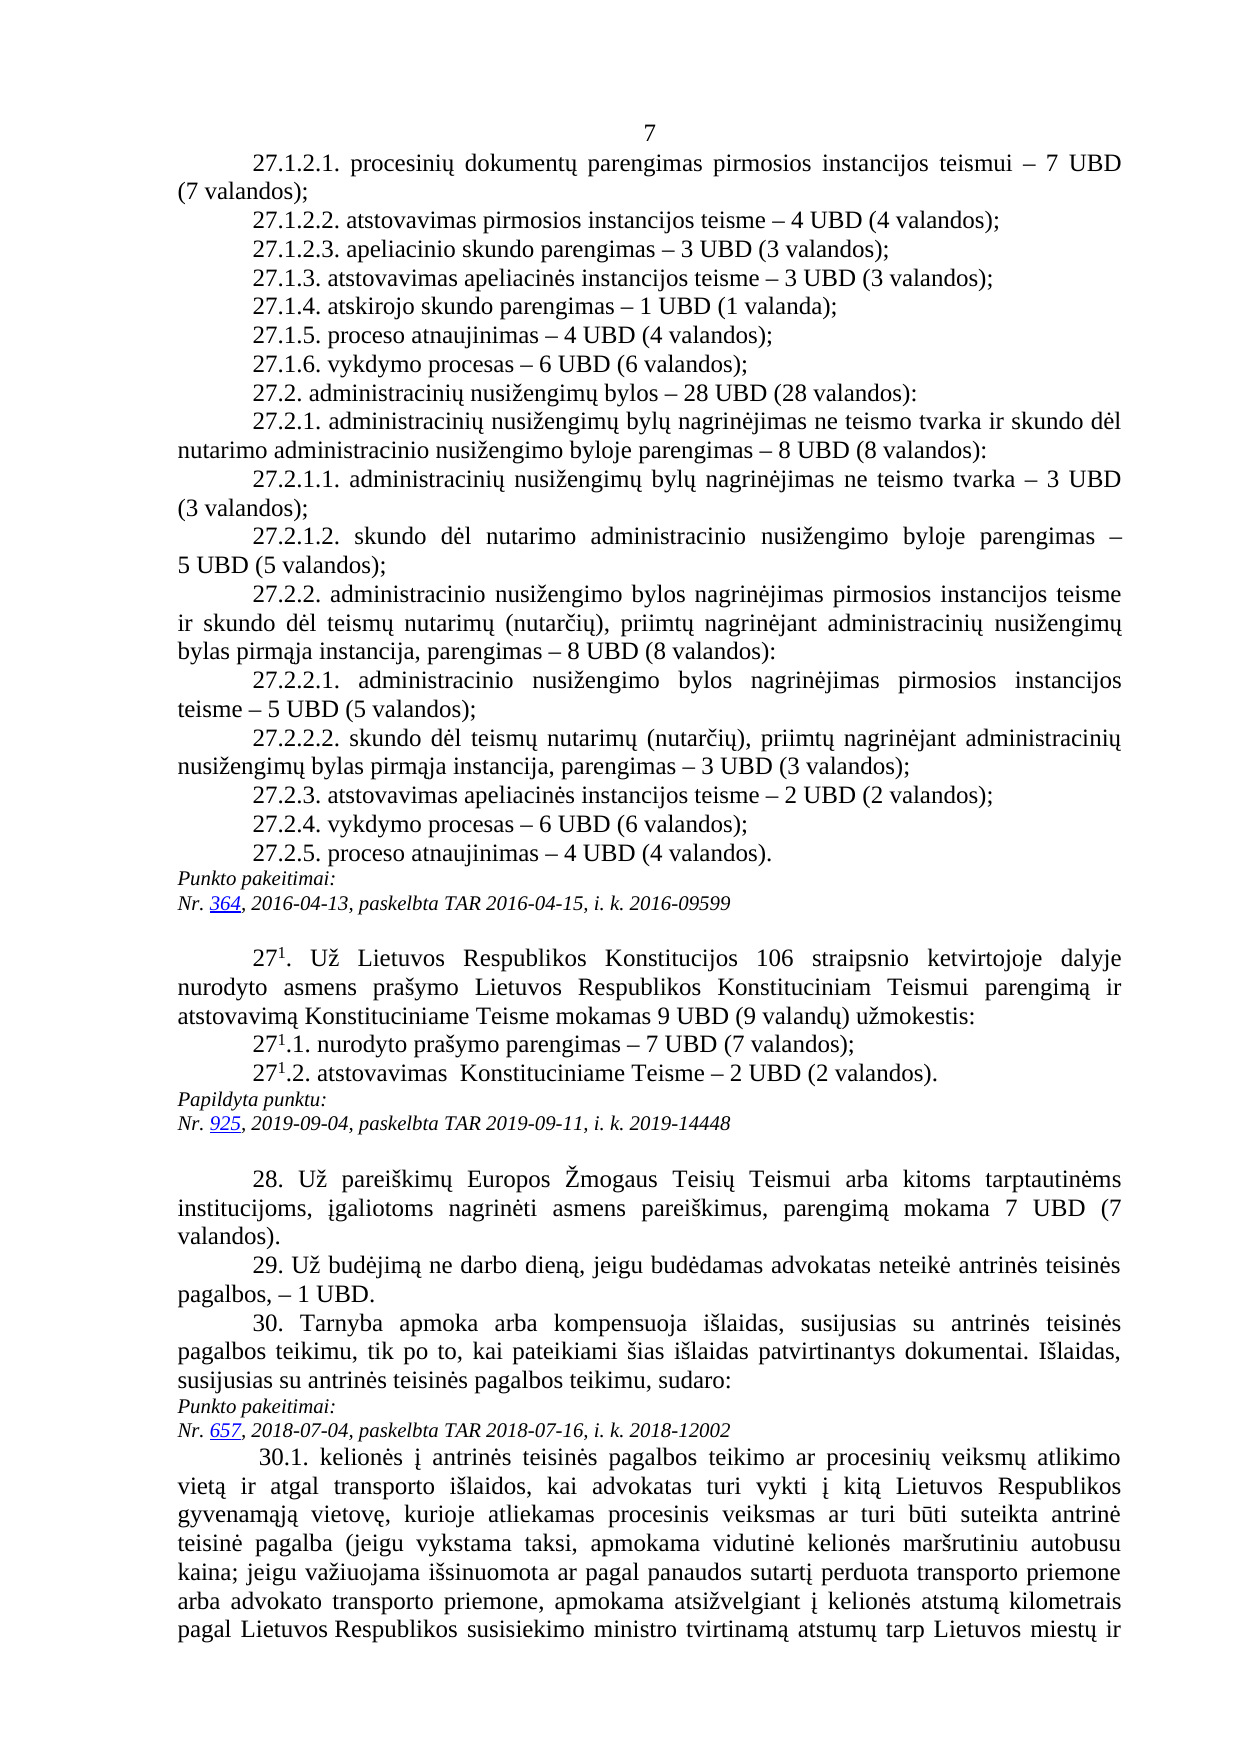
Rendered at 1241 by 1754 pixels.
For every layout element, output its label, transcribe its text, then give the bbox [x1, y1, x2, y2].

text 27.1.4. atskirojo skundo parengimas – 1 UBD (1 valanda); [177, 291, 1122, 320]
text 30. Tarnyba apmoka arba kompensuoja išlaidas, susijusias su antrinės teisinės pagalbos teikimu, tik po to, kai pateikiami šias išlaidas patvirtinantys dokumentai. Išlaidas, susijusias su antrinės teisinės pagalbos teikimu, sudaro: [177, 1308, 1122, 1394]
text 27.1.2.3. apeliacinio skundo parengimas – 3 UBD (3 valandos); [177, 234, 1122, 263]
text Nr. 364, 2016-04-13, paskelbta TAR 2016-04-15, i. k. 2016-09599 [177, 890, 1122, 914]
text 27.2.4. vykdymo procesas – 6 UBD (6 valandos); [177, 809, 1122, 838]
text 27.1.5. proceso atnaujinimas – 4 UBD (4 valandos); [177, 320, 1122, 349]
text Punkto pakeitimai: [177, 1394, 1122, 1418]
text 271.1. nurodyto prašymo parengimas – 7 UBD (7 valandos); [177, 1029, 1122, 1058]
text 27.2.2.2. skundo dėl teismų nutarimų (nutarčių), priimtų nagrinėjant administracinių nusižengimų bylas pirmąja instancija, parengimas – 3 UBD (3 valandos); [177, 723, 1122, 780]
text 27.2.3. atstovavimas apeliacinės instancijos teisme – 2 UBD (2 valandos); [177, 780, 1122, 809]
text 27.2.2.1. administracinio nusižengimo bylos nagrinėjimas pirmosios instancijos teisme – 5 UBD (5 valandos); [177, 665, 1122, 723]
text 27.2.1.2. skundo dėl nutarimo administracinio nusižengimo byloje parengimas – 5 UBD (5 valandos); [177, 521, 1122, 579]
text 27.2.2. administracinio nusižengimo bylos nagrinėjimas pirmosios instancijos teisme ir skundo dėl teismų nutarimų (nutarčių), priimtų nagrinėjant administracinių nusižengimų bylas pirmąja instancija, parengimas – 8 UBD (8 valandos): [177, 579, 1122, 665]
text 27.1.2.2. atstovavimas pirmosios instancijos teisme – 4 UBD (4 valandos); [177, 205, 1122, 234]
text Punkto pakeitimai: [177, 866, 1122, 890]
text 27.1.2.1. procesinių dokumentų parengimas pirmosios instancijos teismui – 7 UBD (7 valandos); [177, 148, 1122, 205]
text 27.1.3. atstovavimas apeliacinės instancijos teisme – 3 UBD (3 valandos); [177, 263, 1122, 291]
text Nr. 925, 2019-09-04, paskelbta TAR 2019-09-11, i. k. 2019-14448 [177, 1111, 1122, 1135]
text 28. Už pareiškimų Europos Žmogaus Teisių Teismui arba kitoms tarptautinėms institucijoms, įgaliotoms nagrinėti asmens pareiškimus, parengimą mokama 7 UBD (7 valandos). [177, 1164, 1122, 1250]
text 271.2. atstovavimas Konstituciniame Teisme – 2 UBD (2 valandos). [177, 1058, 1122, 1087]
text 29. Už budėjimą ne darbo dieną, jeigu budėdamas advokatas neteikė antrinės teisinės pagalbos, – 1 UBD. [177, 1250, 1122, 1308]
text 27.2.1. administracinių nusižengimų bylų nagrinėjimas ne teismo tvarka ir skundo dėl nutarimo administracinio nusižengimo byloje parengimas – 8 UBD (8 valandos): [177, 406, 1122, 464]
text 27.2.5. proceso atnaujinimas – 4 UBD (4 valandos). [177, 838, 1122, 866]
text 27.2. administracinių nusižengimų bylos – 28 UBD (28 valandos): [177, 378, 1122, 406]
text Papildyta punktu: [177, 1087, 1122, 1111]
text 27.2.1.1. administracinių nusižengimų bylų nagrinėjimas ne teismo tvarka – 3 UBD (3 valandos); [177, 464, 1122, 521]
text Nr. 657, 2018-07-04, paskelbta TAR 2018-07-16, i. k. 2018-12002 [177, 1418, 1122, 1442]
text 30.1. kelionės į antrinės teisinės pagalbos teikimo ar procesinių veiksmų atlikimo vietą ir atgal transporto išlaidos, kai advokatas turi vykti į kitą Lietuvos Respublikos gyvenamąją vietovę, kurioje atliekamas procesinis veiksmas ar turi būti suteikta antrinė teisinė pagalba (jeigu vykstama taksi, apmokama vidutinė kelionės maršrutiniu autobusu kaina; jeigu važiuojama išsinuomota ar pagal panaudos sutartį perduota transporto priemone arba advokato transporto priemone, apmokama atsižvelgiant į kelionės atstumą kilometrais pagal Lietuvos Respublikos susisiekimo ministro tvirtinamą atstumų tarp Lietuvos miestų ir [177, 1442, 1122, 1643]
text 27.1.6. vykdymo procesas – 6 UBD (6 valandos); [177, 349, 1122, 378]
text 271. Už Lietuvos Respublikos Konstitucijos 106 straipsnio ketvirtojoje dalyje nurodyto asmens prašymo Lietuvos Respublikos Konstituciniam Teismui parengimą ir atstovavimą Konstituciniame Teisme mokamas 9 UBD (9 valandų) užmokestis: [177, 943, 1122, 1029]
